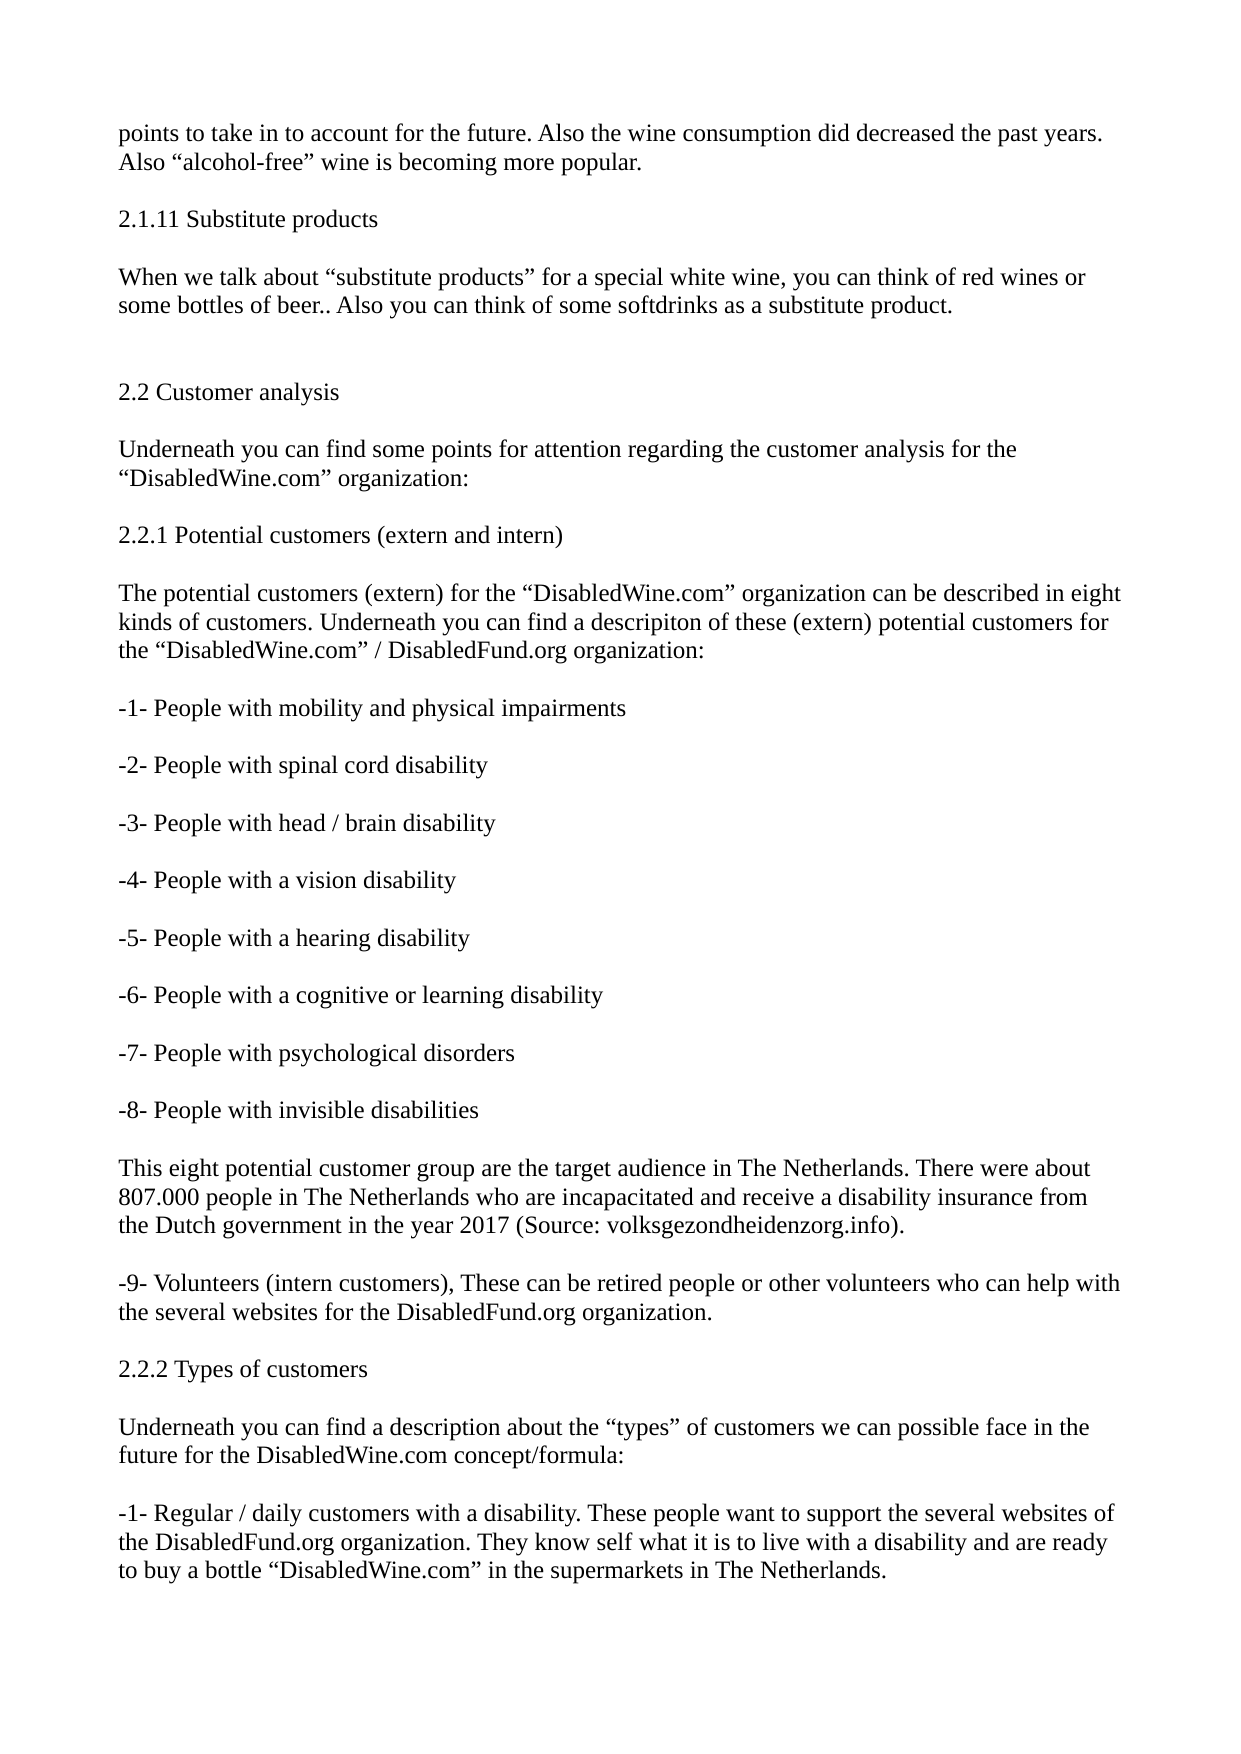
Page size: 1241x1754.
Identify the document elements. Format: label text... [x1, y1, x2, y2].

text -4- People with a vision disability [118, 866, 1122, 894]
text -3- People with head / brain disability [118, 808, 1122, 837]
text points to take in to account for the future. Also the wine consumption did decreased the past years. Also “alcohol-free” wine is becoming more popular. 2.1.11 Substitute products When we talk about “substitute products” for a special white wine, you can think of red wines or some bottles of beer.. Also you can think of some softdrinks as a substitute product. 2.2 Customer analysis Underneath you can find some points for attention regarding the customer analysis for the “DisabledWine.com” organization: 2.2.1 Potential customers (extern and intern) The potential customers (extern) for the “DisabledWine.com” organization can be described in eight kinds of customers. Underneath you can find a descripiton of these (extern) potential customers for the “DisabledWine.com” / DisabledFund.org organization: [118, 118, 1122, 664]
text -7- People with psychological disorders [118, 1038, 1122, 1067]
text -8- People with invisible disabilities This eight potential customer group are the target audience in The Netherlands. There were about 807.000 people in The Netherlands who are incapacitated and receive a disability insurance from the Dutch government in the year 2017 (Source: volksgezondheidenzorg.info). [118, 1096, 1122, 1239]
text -2- People with spinal cord disability [118, 751, 1122, 779]
text -5- People with a hearing disability [118, 923, 1122, 952]
text Underneath you can find a description about the “types” of customers we can possible face in the future for the DisabledWine.com concept/formula: [118, 1412, 1122, 1469]
text -6- People with a cognitive or learning disability [118, 981, 1122, 1009]
text 2.2.2 Types of customers [118, 1354, 1122, 1412]
text -9- Volunteers (intern customers), These can be retired people or other volunteers who can help with the several websites for the DisabledFund.org organization. [118, 1268, 1122, 1354]
text -1- People with mobility and physical impairments [118, 693, 1122, 722]
text -1- Regular / daily customers with a disability. These people want to support the several websites of the DisabledFund.org organization. They know self what it is to live with a disability and are ready to buy a bottle “DisabledWine.com” in the supermarkets in The Netherlands. [118, 1498, 1122, 1613]
